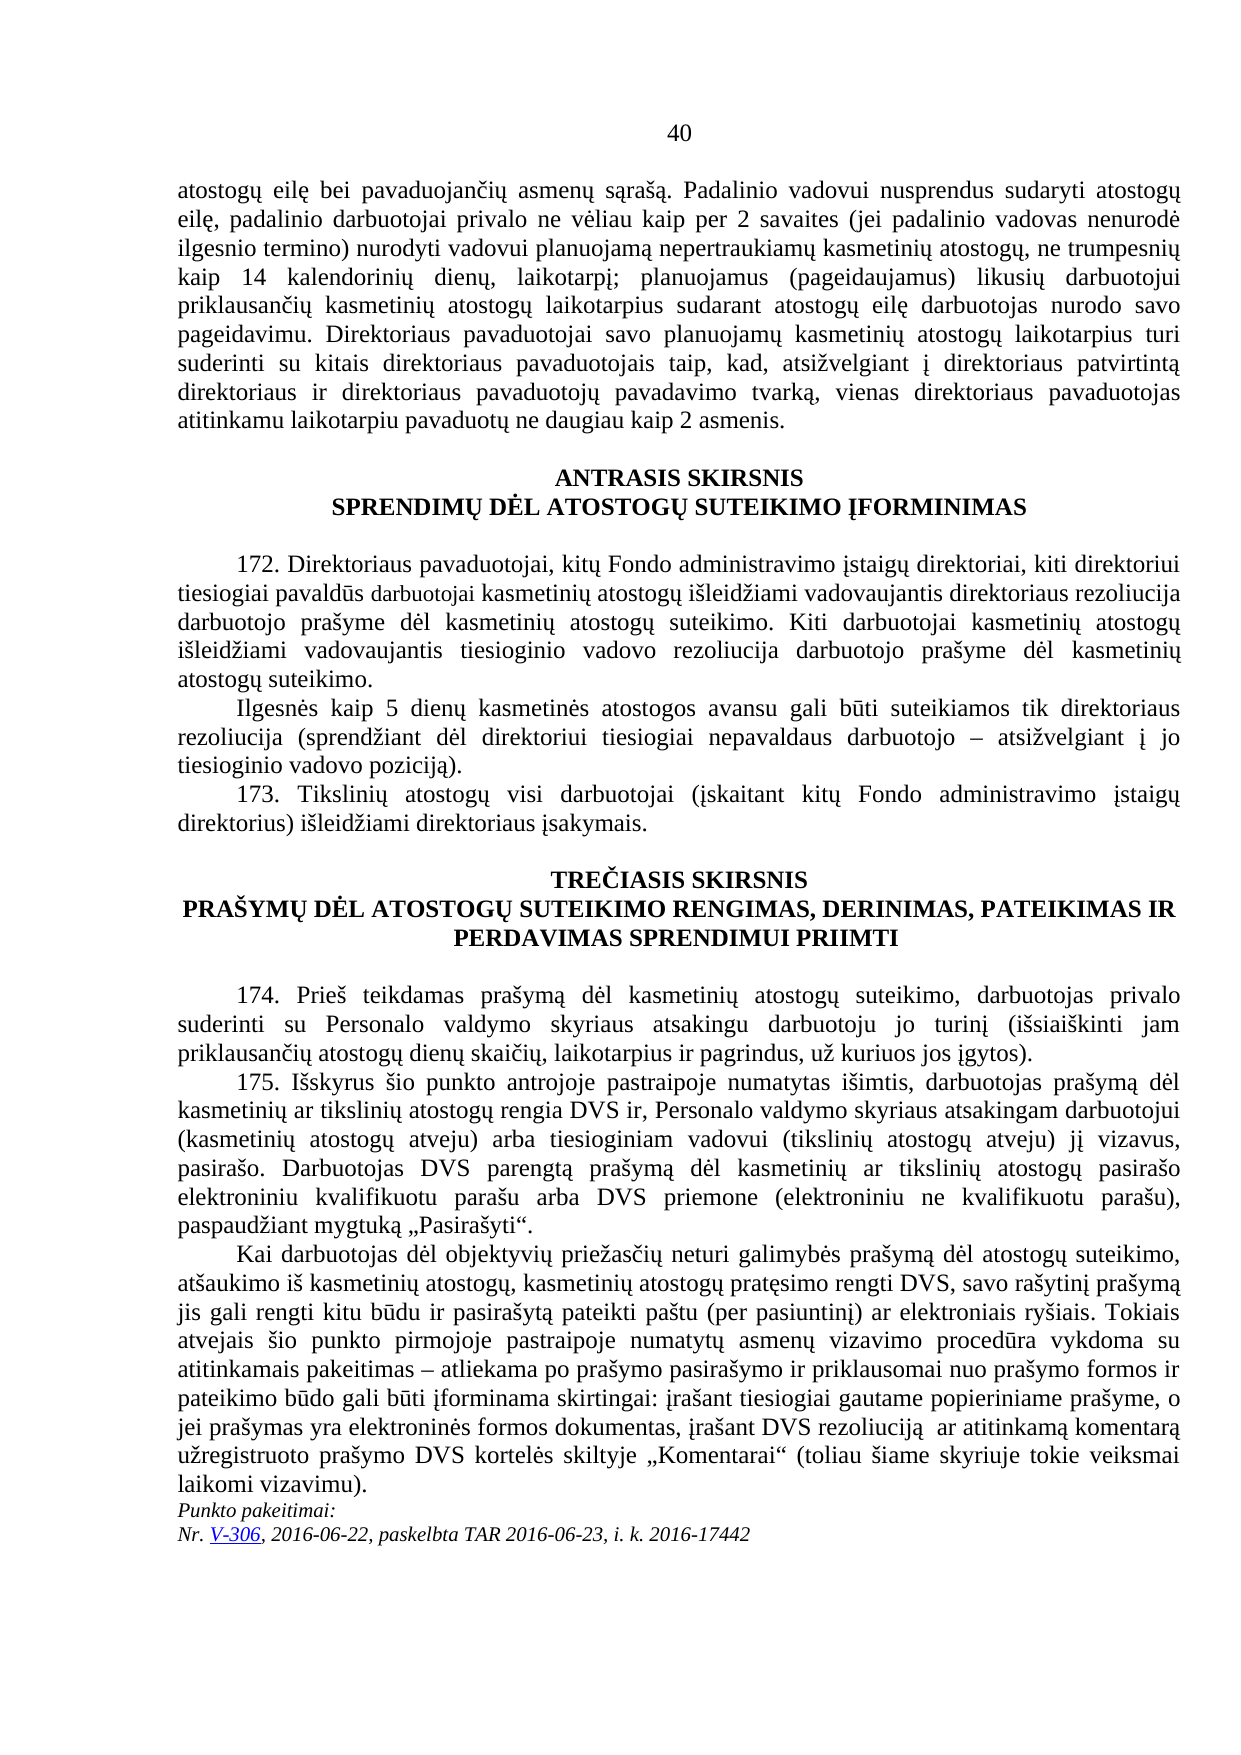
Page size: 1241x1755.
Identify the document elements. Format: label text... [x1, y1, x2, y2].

text 172. Direktoriaus pavaduotojai, kitų Fondo administravimo įstaigų direktoriai, kiti direktoriui tiesiogiai pavaldūs darbuotojai kasmetinių atostogų išleidžiami vadovaujantis direktoriaus rezoliucija darbuotojo prašyme dėl kasmetinių atostogų suteikimo. Kiti darbuotojai kasmetinių atostogų išleidžiami vadovaujantis tiesioginio vadovo rezoliucija darbuotojo prašyme dėl kasmetinių atostogų suteikimo. [177, 549, 1181, 693]
text Kai darbuotojas dėl objektyvių priežasčių neturi galimybės prašymą dėl atostogų suteikimo, atšaukimo iš kasmetinių atostogų, kasmetinių atostogų pratęsimo rengti DVS, savo rašytinį prašymą jis gali rengti kitu būdu ir pasirašytą pateikti paštu (per pasiuntinį) ar elektroniais ryšiais. Tokiais atvejais šio punkto pirmojoje pastraipoje numatytų asmenų vizavimo procedūra vykdoma su atitinkamais pakeitimas – atliekama po prašymo pasirašymo ir priklausomai nuo prašymo formos ir pateikimo būdo gali būti įforminama skirtingai: įrašant tiesiogiai gautame popieriniame prašyme, o jei prašymas yra elektroninės formos dokumentas, įrašant DVS rezoliuciją ar atitinkamą komentarą užregistruoto prašymo DVS kortelės skiltyje „Komentarai“ (toliau šiame skyriuje tokie veiksmai laikomi vizavimu). [177, 1239, 1181, 1498]
text 173. Tikslinių atostogų visi darbuotojai (įskaitant kitų Fondo administravimo įstaigų direktorius) išleidžiami direktoriaus įsakymais. [177, 779, 1181, 837]
text prašymų dėl atostogų suteikimo rengimas, derinimas, pateikimas ir perdavimas sprendimui priimti [177, 894, 1181, 952]
text trečiasis skirsnis [177, 866, 1181, 894]
text 174. Prieš teikdamas prašymą dėl kasmetinių atostogų suteikimo, darbuotojas privalo suderinti su Personalo valdymo skyriaus atsakingu darbuotoju jo turinį (išsiaiškinti jam priklausančių atostogų dienų skaičių, laikotarpius ir pagrindus, už kuriuos jos įgytos). [177, 981, 1181, 1067]
text Ilgesnės kaip 5 dienų kasmetinės atostogos avansu gali būti suteikiamos tik direktoriaus rezoliucija (sprendžiant dėl direktoriui tiesiogiai nepavaldaus darbuotojo – atsižvelgiant į jo tiesioginio vadovo poziciją). [177, 693, 1181, 779]
text atostogų eilę bei pavaduojančių asmenų sąrašą. Padalinio vadovui nusprendus sudaryti atostogų eilę, padalinio darbuotojai privalo ne vėliau kaip per 2 savaites (jei padalinio vadovas nenurodė ilgesnio termino) nurodyti vadovui planuojamą nepertraukiamų kasmetinių atostogų, ne trumpesnių kaip 14 kalendorinių dienų, laikotarpį; planuojamus (pageidaujamus) likusių darbuotojui priklausančių kasmetinių atostogų laikotarpius sudarant atostogų eilę darbuotojas nurodo savo pageidavimu. Direktoriaus pavaduotojai savo planuojamų kasmetinių atostogų laikotarpius turi suderinti su kitais direktoriaus pavaduotojais taip, kad, atsižvelgiant į direktoriaus patvirtintą direktoriaus ir direktoriaus pavaduotojų pavadavimo tvarką, vienas direktoriaus pavaduotojas atitinkamu laikotarpiu pavaduotų ne daugiau kaip 2 asmenis. [177, 176, 1181, 434]
text 175. Išskyrus šio punkto antrojoje pastraipoje numatytas išimtis, darbuotojas prašymą dėl kasmetinių ar tikslinių atostogų rengia DVS ir, Personalo valdymo skyriaus atsakingam darbuotojui (kasmetinių atostogų atveju) arba tiesioginiam vadovui (tikslinių atostogų atveju) jį vizavus, pasirašo. Darbuotojas DVS parengtą prašymą dėl kasmetinių ar tikslinių atostogų pasirašo elektroniniu kvalifikuotu parašu arba DVS priemone (elektroniniu ne kvalifikuotu parašu), paspaudžiant mygtuką „Pasirašyti“. [177, 1067, 1181, 1239]
text antrasis skirsnis [177, 463, 1181, 492]
text Nr. V-306, 2016-06-22, paskelbta TAR 2016-06-23, i. k. 2016-17442 [177, 1522, 1181, 1546]
text sprendimų dėl atostogų suteikimo įforminimas [177, 492, 1181, 521]
text Punkto pakeitimai: [177, 1498, 1181, 1522]
